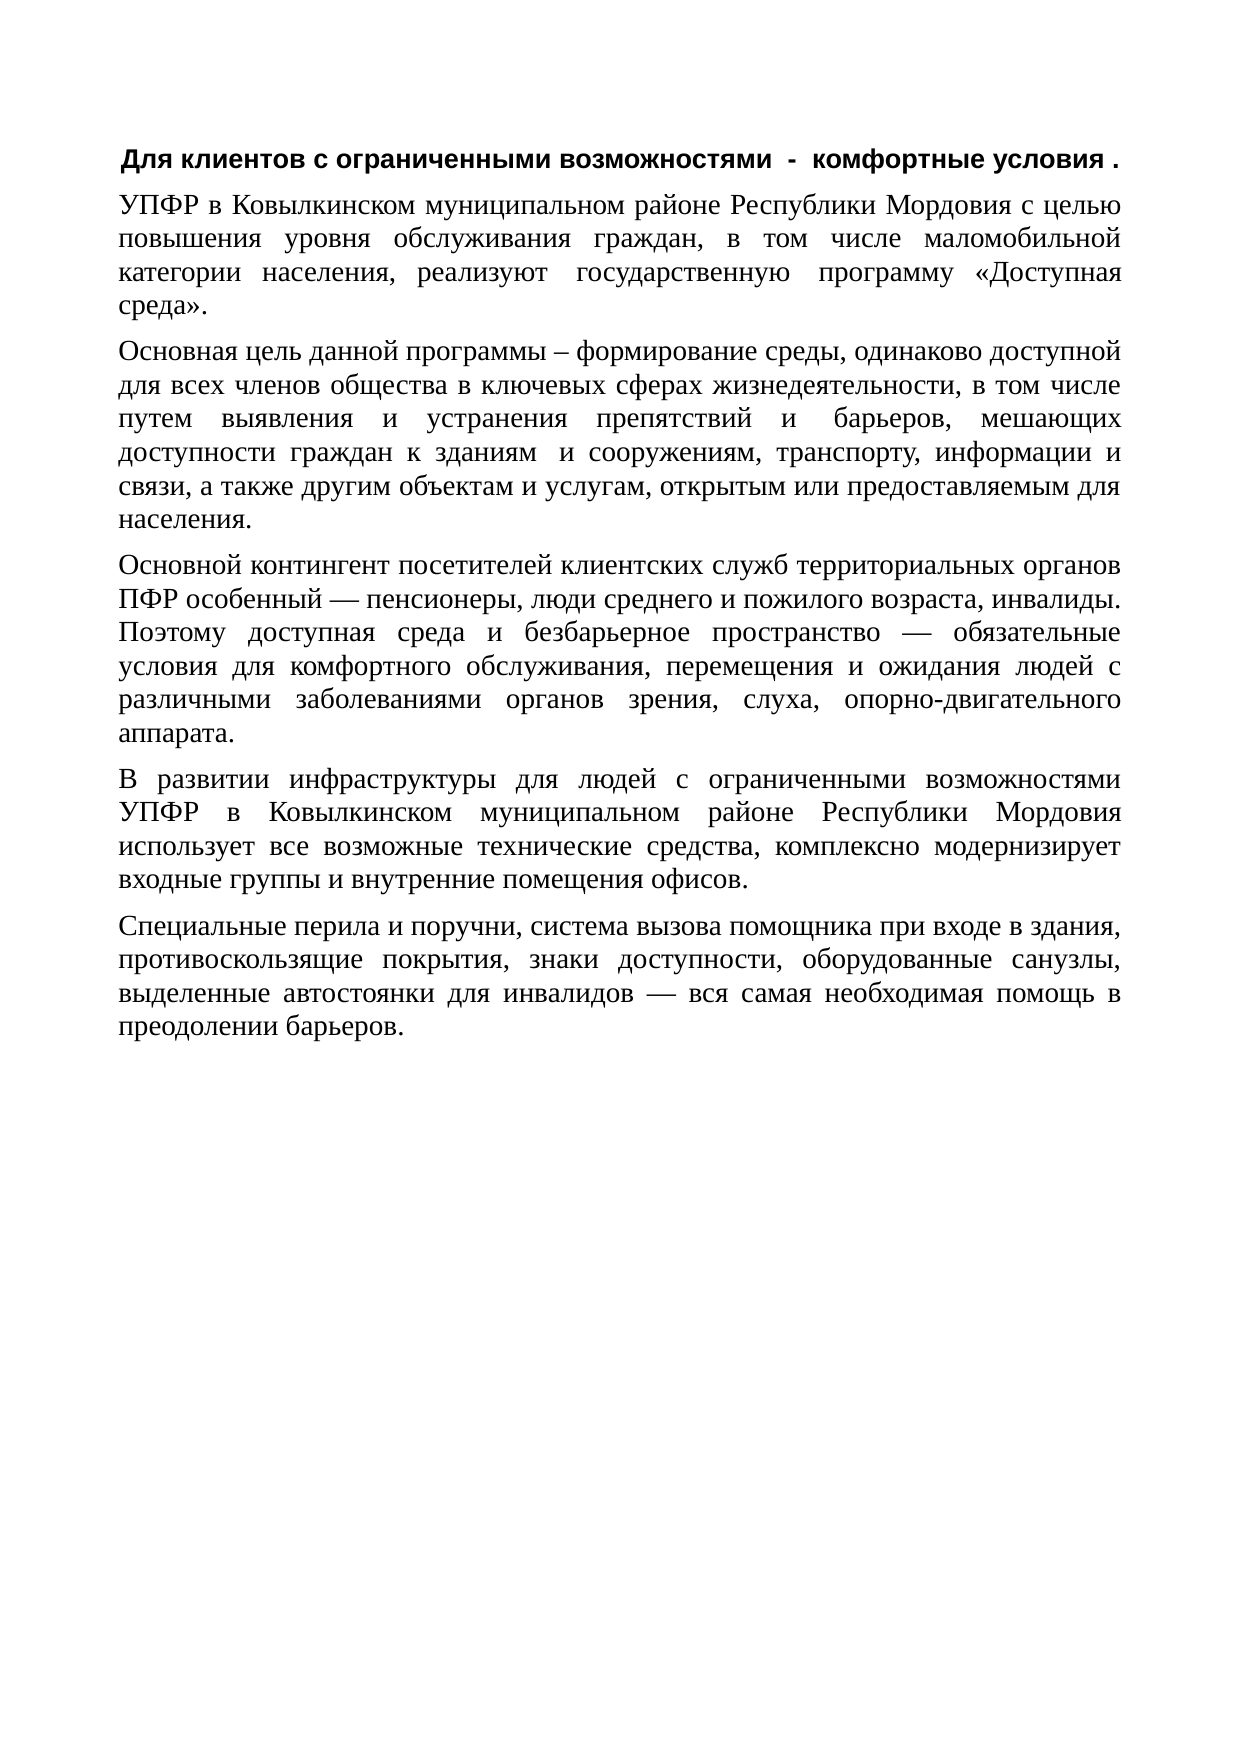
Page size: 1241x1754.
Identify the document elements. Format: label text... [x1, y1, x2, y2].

text УПФР в Ковылкинском муниципальном районе Республики Мордовия с целью повышения уровня обслуживания граждан, в том числе маломобильной категории населения, реализуют государственную программу «Доступная среда». [118, 187, 1122, 321]
subtitle Для клиентов с ограниченными возможностями - комфортные условия . [118, 143, 1122, 174]
text Основная цель данной программы – формирование среды, одинаково доступной для всех членов общества в ключевых сферах жизнедеятельности, в том числе путем выявления и устранения препятствий и барьеров, мешающих доступности граждан к зданиям и сооружениям, транспорту, информации и связи, а также другим объектам и услугам, открытым или предоставляемым для населения. [118, 333, 1122, 535]
text Основной контингент посетителей клиентских служб территориальных органов ПФР особенный — пенсионеры, люди среднего и пожилого возраста, инвалиды. Поэтому доступная среда и безбарьерное пространство — обязательные условия для комфортного обслуживания, перемещения и ожидания людей с различными заболеваниями органов зрения, слуха, опорно-двигательного аппарата. [118, 547, 1122, 748]
text В развитии инфраструктуры для людей с ограниченными возможностями УПФР в Ковылкинском муниципальном районе Республики Мордовия использует все возможные технические средства, комплексно модернизирует входные группы и внутренние помещения офисов. [118, 761, 1122, 895]
text Специальные перила и поручни, система вызова помощника при входе в здания, противоскользящие покрытия, знаки доступности, оборудованные санузлы, выделенные автостоянки для инвалидов — вся самая необходимая помощь в преодолении барьеров. [118, 908, 1122, 1042]
